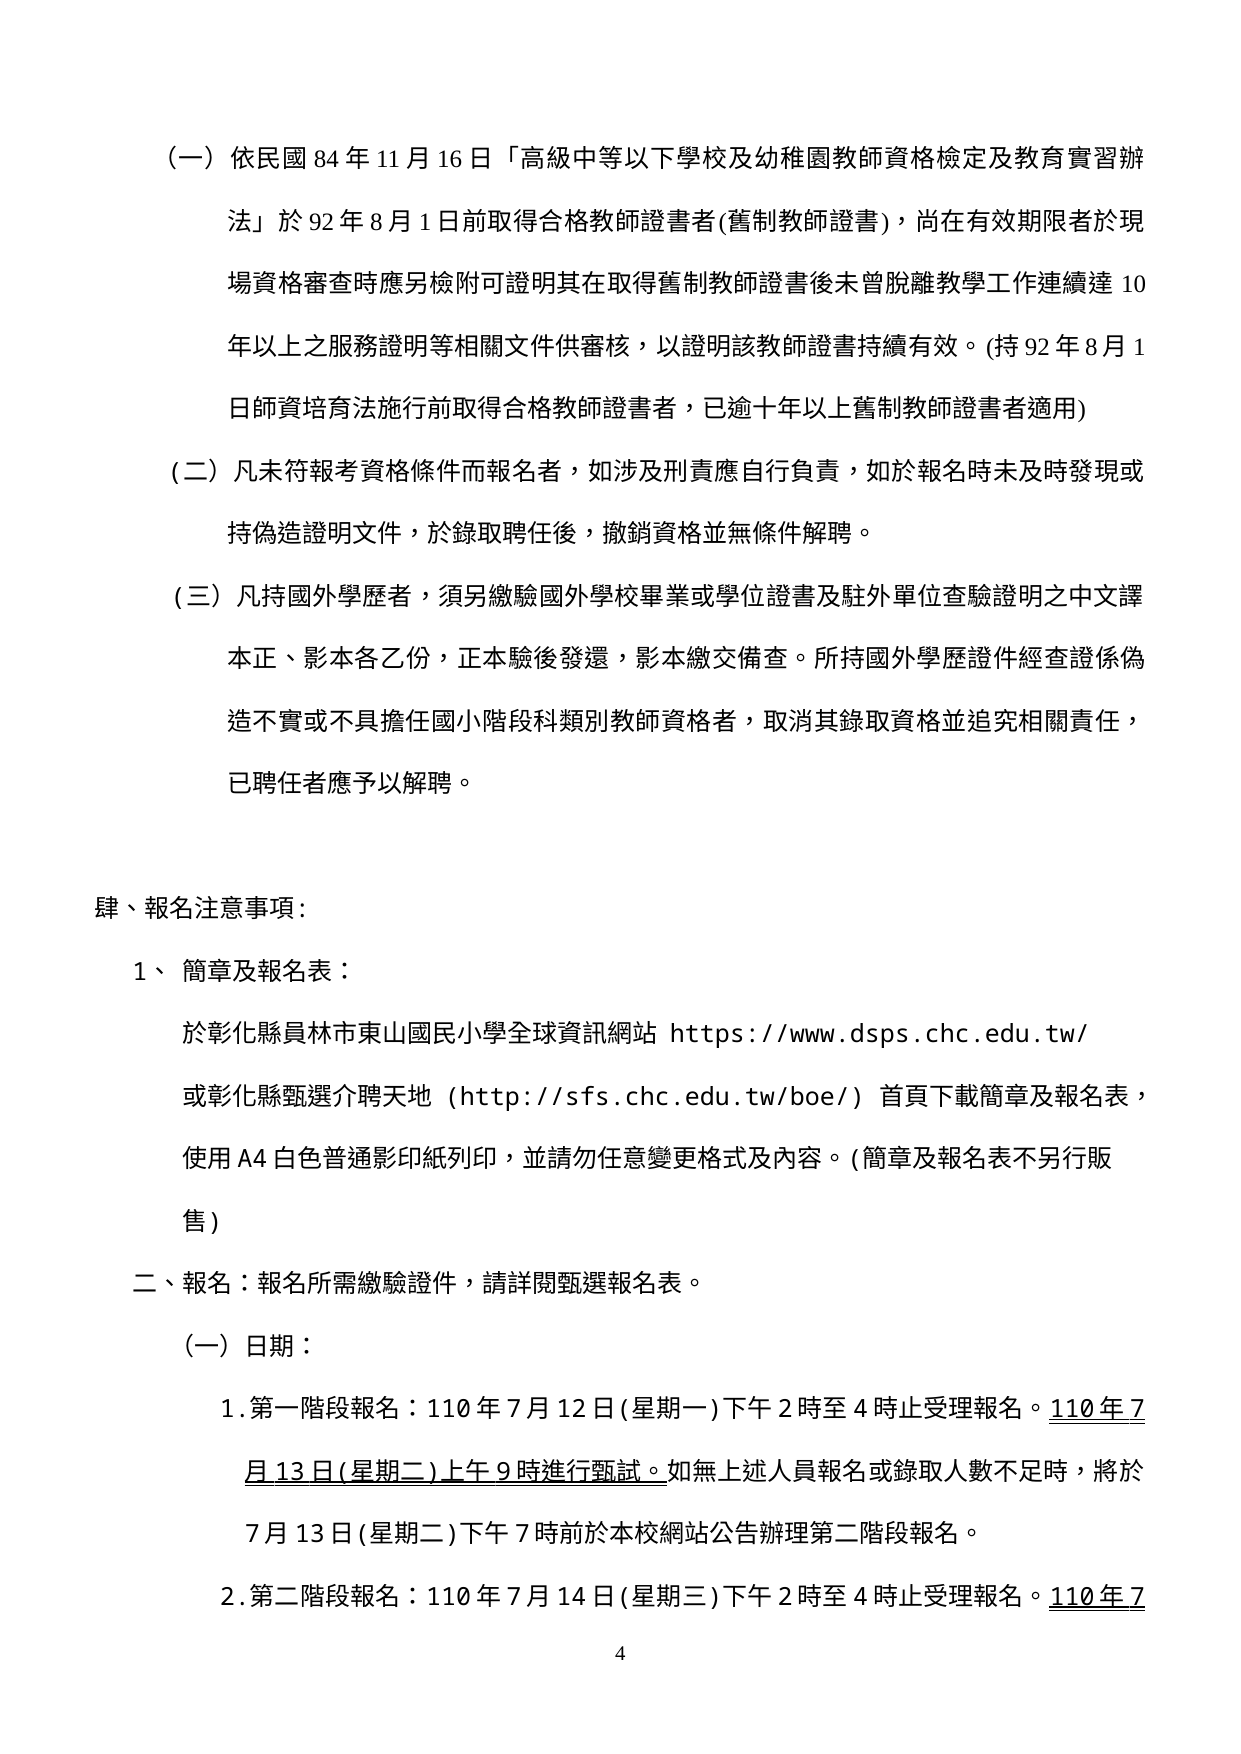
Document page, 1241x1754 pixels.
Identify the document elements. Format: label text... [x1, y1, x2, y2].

text 2.第二階段報名：110年7月14日(星期三)下午2時至4時止受理報名。110年7 [219, 1552, 1146, 1615]
text 二、報名：報名所需繳驗證件，請詳閱甄選報名表。 [132, 1240, 1146, 1302]
text 肆、報名注意事項: [94, 865, 1146, 927]
text （一）日期： [169, 1302, 1146, 1365]
text （一）依民國84年11月16日「高級中等以下學校及幼稚園教師資格檢定及教育實習辦法」於92年8月1日前取得合格教師證書者(舊制教師證書)，尚在有效期限者於現場資格審查時應另檢附可證明其在取得舊制教師證書後未曾脫離教學工作連續達10年以上之服務證明等相關文件供審核，以證明該教師證書持續有效。(持92年8月1日師資培育法施行前取得合格教師證書者，已逾十年以上舊制教師證書者適用) [152, 115, 1146, 427]
list 簡章及報名表： [132, 927, 1146, 990]
text 1.第一階段報名：110年7月12日(星期一)下午2時至4時止受理報名。110年7月13日(星期二)上午9時進行甄試。如無上述人員報名或錄取人數不足時，將於7月13日(星期二)下午7時前於本校網站公告辦理第二階段報名。 [219, 1365, 1146, 1552]
text 於彰化縣員林市東山國民小學全球資訊網站 https://www.dsps.chc.edu.tw/ [182, 990, 1146, 1052]
text (二）凡未符報考資格條件而報名者，如涉及刑責應自行負責，如於報名時未及時發現或持偽造證明文件，於錄取聘任後，撤銷資格並無條件解聘。 [152, 427, 1146, 552]
text 或彰化縣甄選介聘天地 (http://sfs.chc.edu.tw/boe/) 首頁下載簡章及報名表，使用A4白色普通影印紙列印，並請勿任意變更格式及內容。(簡章及報名表不另行販售) [182, 1052, 1146, 1240]
text (三）凡持國外學歷者，須另繳驗國外學校畢業或學位證書及駐外單位查驗證明之中文譯本正、影本各乙份，正本驗後發還，影本繳交備查。所持國外學歷證件經查證係偽造不實或不具擔任國小階段科類別教師資格者，取消其錄取資格並追究相關責任，已聘任者應予以解聘。 [94, 552, 1146, 802]
